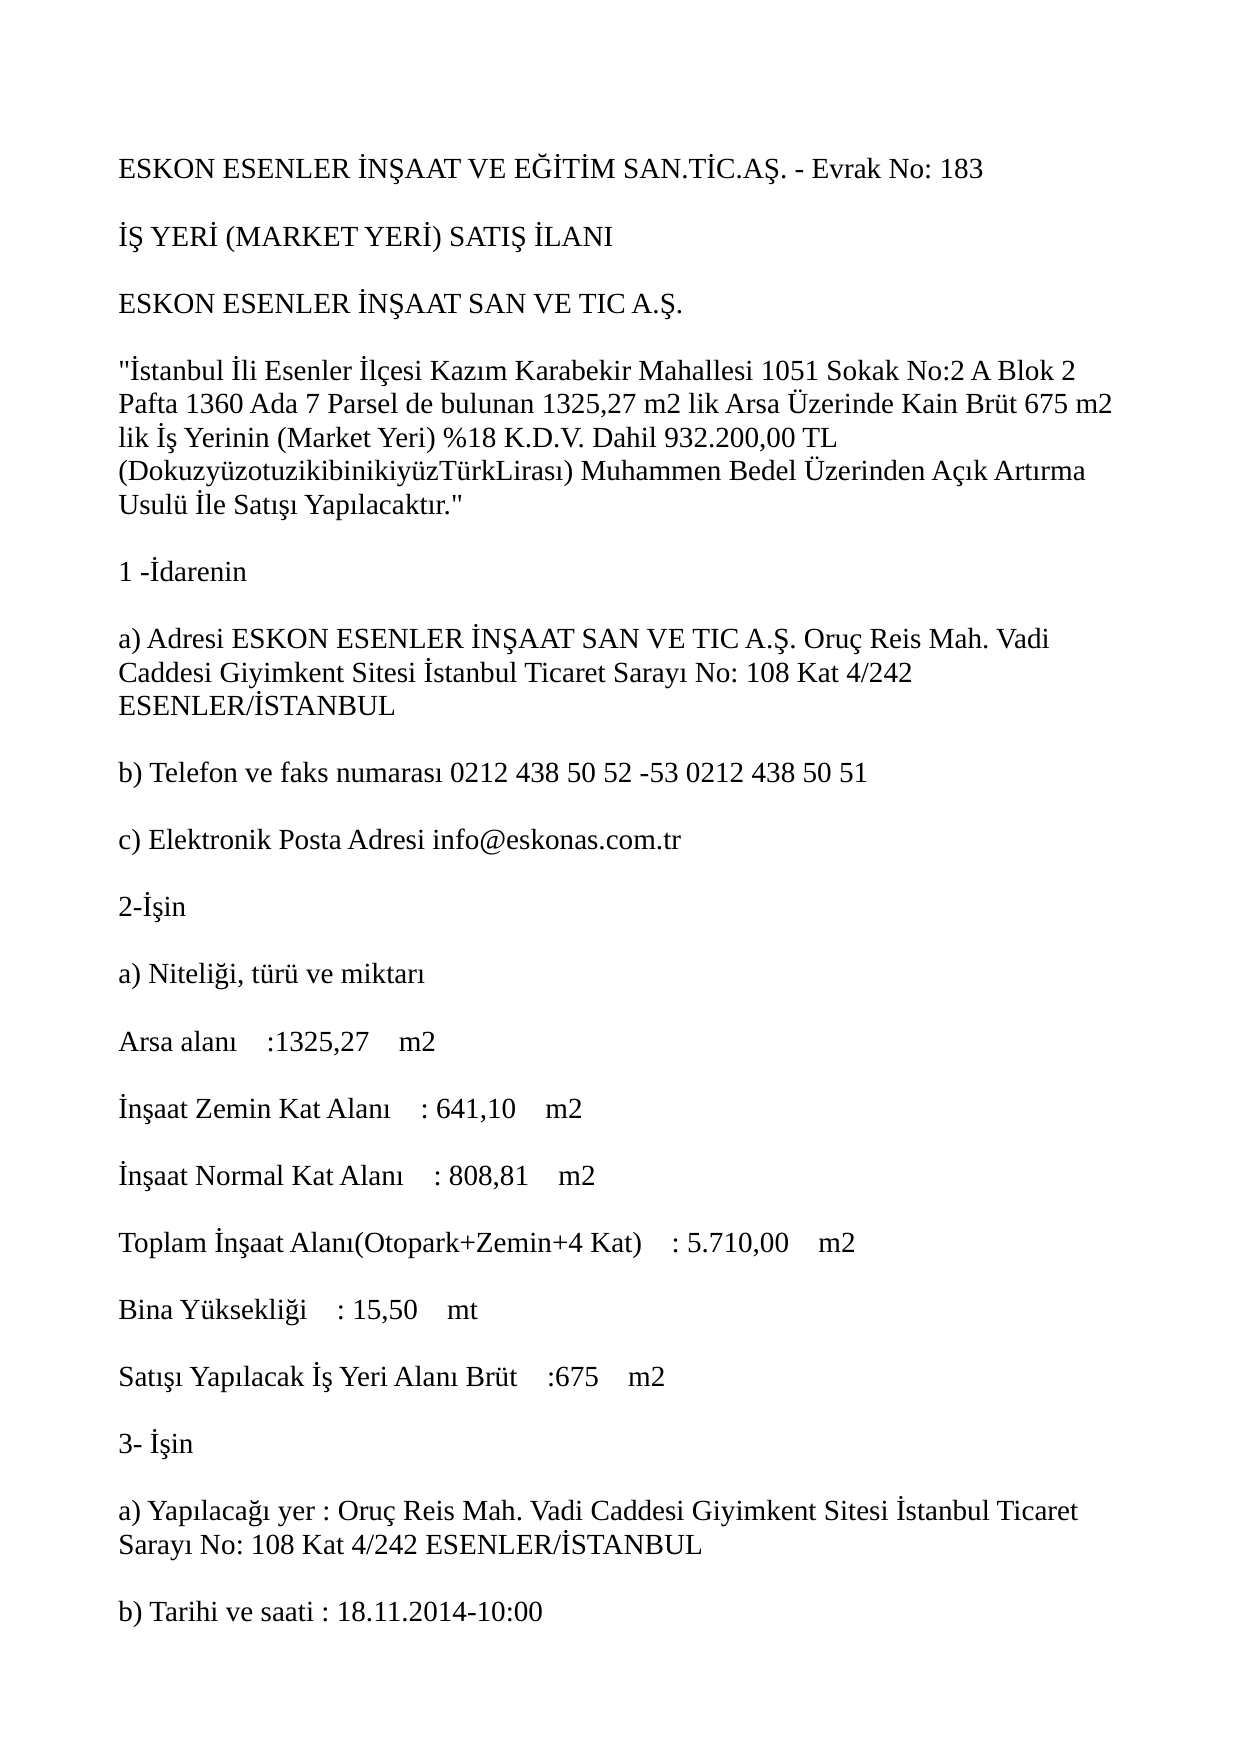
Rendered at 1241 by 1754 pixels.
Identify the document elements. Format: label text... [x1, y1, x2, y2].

text 2-İşin [118, 889, 1122, 923]
text Bina Yüksekliği : 15,50 mt [118, 1292, 1122, 1326]
text ESKON ESENLER İNŞAAT SAN VE TIC A.Ş. [118, 286, 1122, 319]
text a) Niteliği, türü ve miktarı [118, 957, 1122, 990]
text b) Telefon ve faks numarası 0212 438 50 52 -53 0212 438 50 51 [118, 755, 1122, 789]
text b) Tarihi ve saati : 18.11.2014-10:00 [118, 1594, 1122, 1627]
text ESKON ESENLER İNŞAAT VE EĞİTİM SAN.TİC.AŞ. - Evrak No: 183 [118, 152, 1122, 185]
text a) Adresi ESKON ESENLER İNŞAAT SAN VE TIC A.Ş. Oruç Reis Mah. Vadi Caddesi Giyimkent Sitesi İstanbul Ticaret Sarayı No: 108 Kat 4/242 ESENLER/İSTANBUL [118, 621, 1122, 722]
text Arsa alanı :1325,27 m2 [118, 1024, 1122, 1057]
text Satışı Yapılacak İş Yeri Alanı Brüt :675 m2 [118, 1359, 1122, 1393]
text "İstanbul İli Esenler İlçesi Kazım Karabekir Mahallesi 1051 Sokak No:2 A Blok 2 Pafta 1360 Ada 7 Parsel de bulunan 1325,27 m2 lik Arsa Üzerinde Kain Brüt 675 m2 lik İş Yerinin (Market Yeri) %18 K.D.V. Dahil 932.200,00 TL (DokuzyüzotuzikibinikiyüzTürkLirası) Muhammen Bedel Üzerinden Açık Artırma Usulü İle Satışı Yapılacaktır." [118, 353, 1122, 521]
text Toplam İnşaat Alanı(Otopark+Zemin+4 Kat) : 5.710,00 m2 [118, 1225, 1122, 1258]
text İŞ YERİ (MARKET YERİ) SATIŞ İLANI [118, 219, 1122, 252]
text İnşaat Normal Kat Alanı : 808,81 m2 [118, 1158, 1122, 1191]
text c) Elektronik Posta Adresi info@eskonas.com.tr [118, 822, 1122, 856]
text 3- İşin [118, 1426, 1122, 1460]
text İnşaat Zemin Kat Alanı : 641,10 m2 [118, 1091, 1122, 1124]
text a) Yapılacağı yer : Oruç Reis Mah. Vadi Caddesi Giyimkent Sitesi İstanbul Ticaret Sarayı No: 108 Kat 4/242 ESENLER/İSTANBUL [118, 1493, 1122, 1560]
text 1 -İdarenin [118, 554, 1122, 588]
